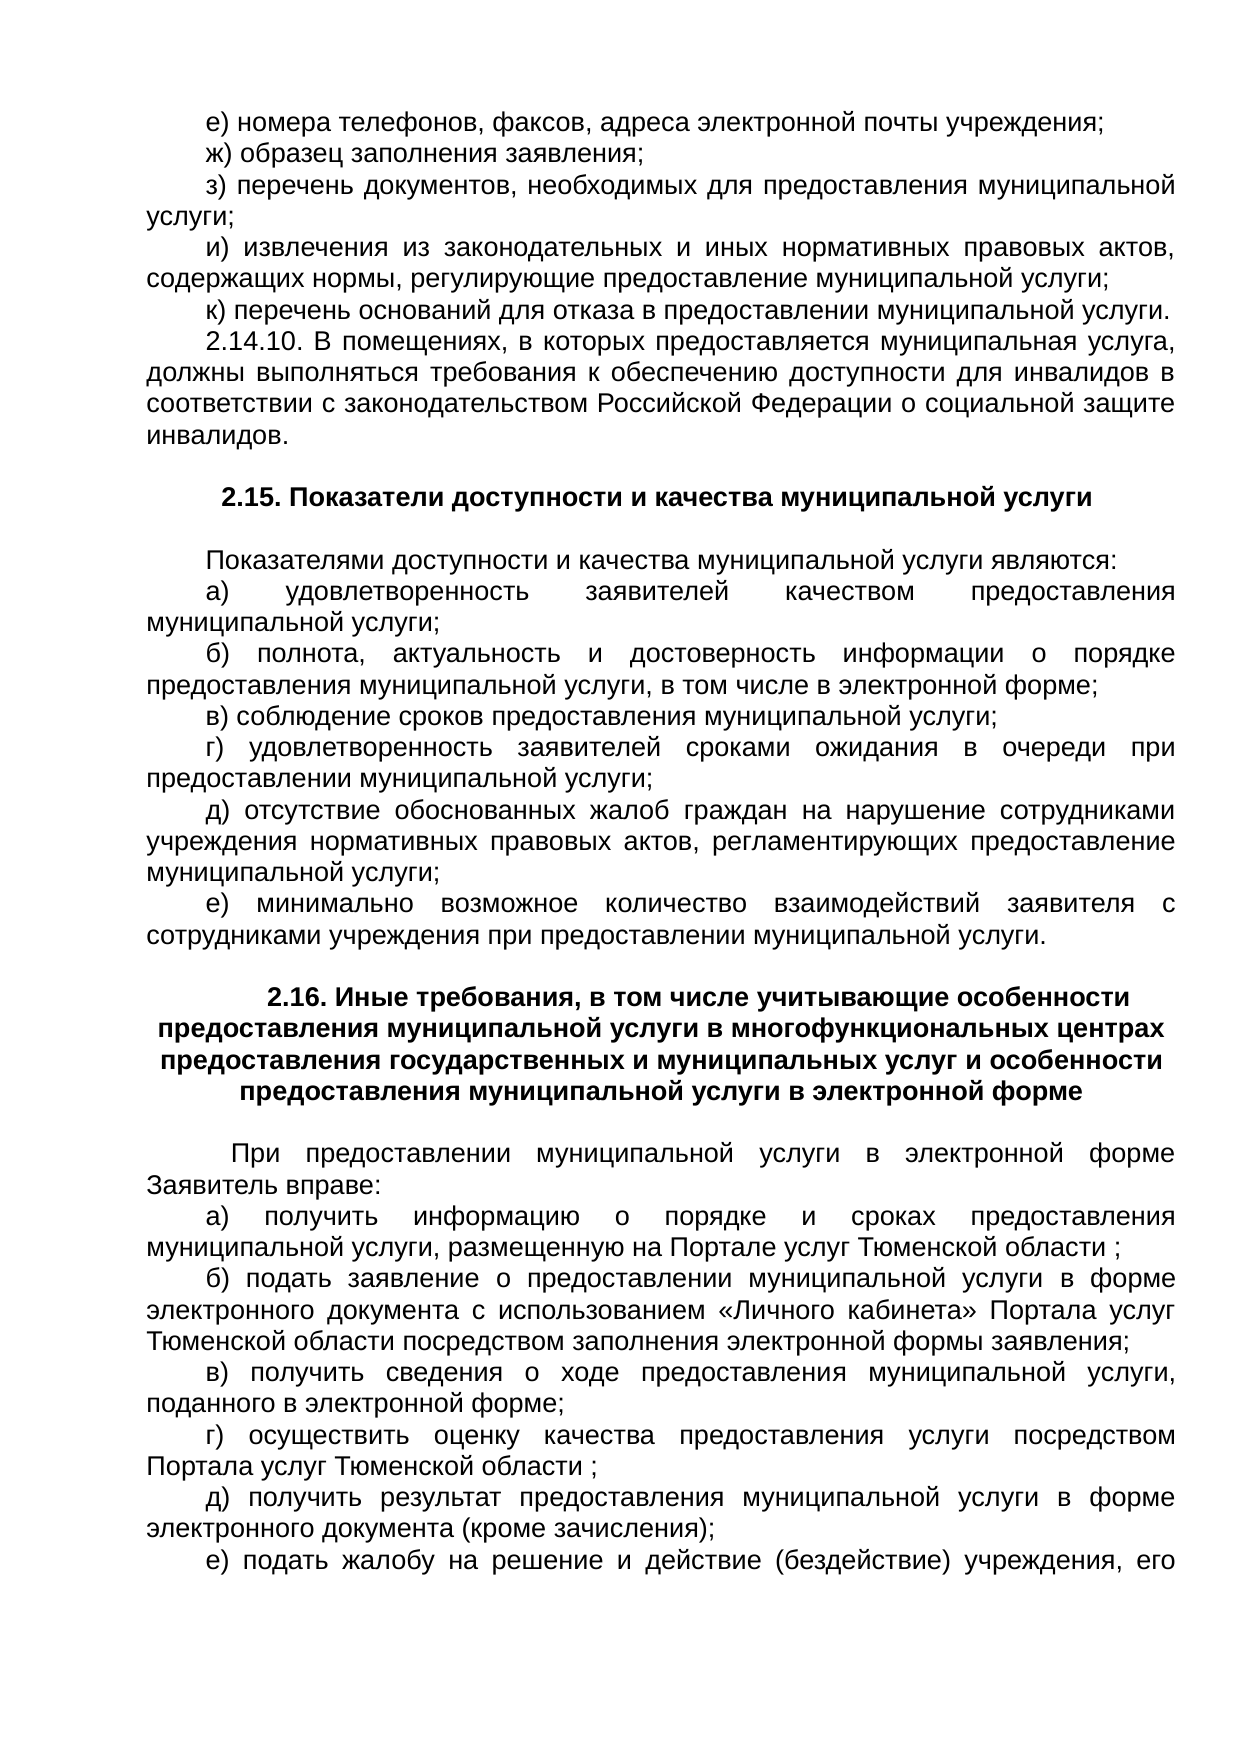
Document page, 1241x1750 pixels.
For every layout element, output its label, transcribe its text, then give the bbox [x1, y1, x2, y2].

text д) отсутствие обоснованных жалоб граждан на нарушение сотрудниками учреждения нормативных правовых актов, регламентирующих предоставление муниципальной услуги; [146, 794, 1176, 887]
text е) минимально возможное количество взаимодействий заявителя с сотрудниками учреждения при предоставлении муниципальной услуги. [146, 887, 1176, 950]
text б) полнота, актуальность и достоверность информации о порядке предоставления муниципальной услуги, в том числе в электронной форме; [146, 637, 1176, 700]
text а) получить информацию о порядке и сроках предоставления муниципальной услуги, размещенную на Портале услуг Тюменской области ; [146, 1200, 1176, 1262]
text в) получить сведения о ходе предоставления муниципальной услуги, поданного в электронной форме; [146, 1356, 1176, 1419]
text При предоставлении муниципальной услуги в электронной форме Заявитель вправе: [146, 1137, 1176, 1200]
text и) извлечения из законодательных и иных нормативных правовых актов, содержащих нормы, регулирующие предоставление муниципальной услуги; [146, 231, 1176, 294]
text е) подать жалобу на решение и действие (бездействие) учреждения, его [146, 1544, 1176, 1575]
text 2.14.10. В помещениях, в которых предоставляется муниципальная услуга, должны выполняться требования к обеспечению доступности для инвалидов в соответствии с законодательством Российской Федерации о социальной защите инвалидов. [146, 325, 1176, 450]
text к) перечень оснований для отказа в предоставлении муниципальной услуги. [146, 294, 1176, 325]
text б) подать заявление о предоставлении муниципальной услуги в форме электронного документа с использованием «Личного кабинета» Портала услуг Тюменской области посредством заполнения электронной формы заявления; [146, 1262, 1176, 1356]
text 2.15. Показатели доступности и качества муниципальной услуги [146, 481, 1176, 512]
text е) номера телефонов, факсов, адреса электронной почты учреждения; [146, 106, 1176, 137]
text г) осуществить оценку качества предоставления услуги посредством Портала услуг Тюменской области ; [146, 1419, 1176, 1481]
text ж) образец заполнения заявления; [146, 137, 1176, 169]
text Показателями доступности и качества муниципальной услуги являются: [146, 544, 1176, 575]
text а) удовлетворенность заявителей качеством предоставления муниципальной услуги; [146, 575, 1176, 637]
text з) перечень документов, необходимых для предоставления муниципальной услуги; [146, 169, 1176, 231]
text 2.16. Иные требования, в том числе учитывающие особенности предоставления муниципальной услуги в многофункциональных центрах предоставления государственных и муниципальных услуг и особенности предоставления муниципальной услуги в электронной форме [146, 981, 1176, 1106]
text д) получить результат предоставления муниципальной услуги в форме электронного документа (кроме зачисления); [146, 1481, 1176, 1544]
text в) соблюдение сроков предоставления муниципальной услуги; [146, 700, 1176, 731]
text г) удовлетворенность заявителей сроками ожидания в очереди при предоставлении муниципальной услуги; [146, 731, 1176, 794]
